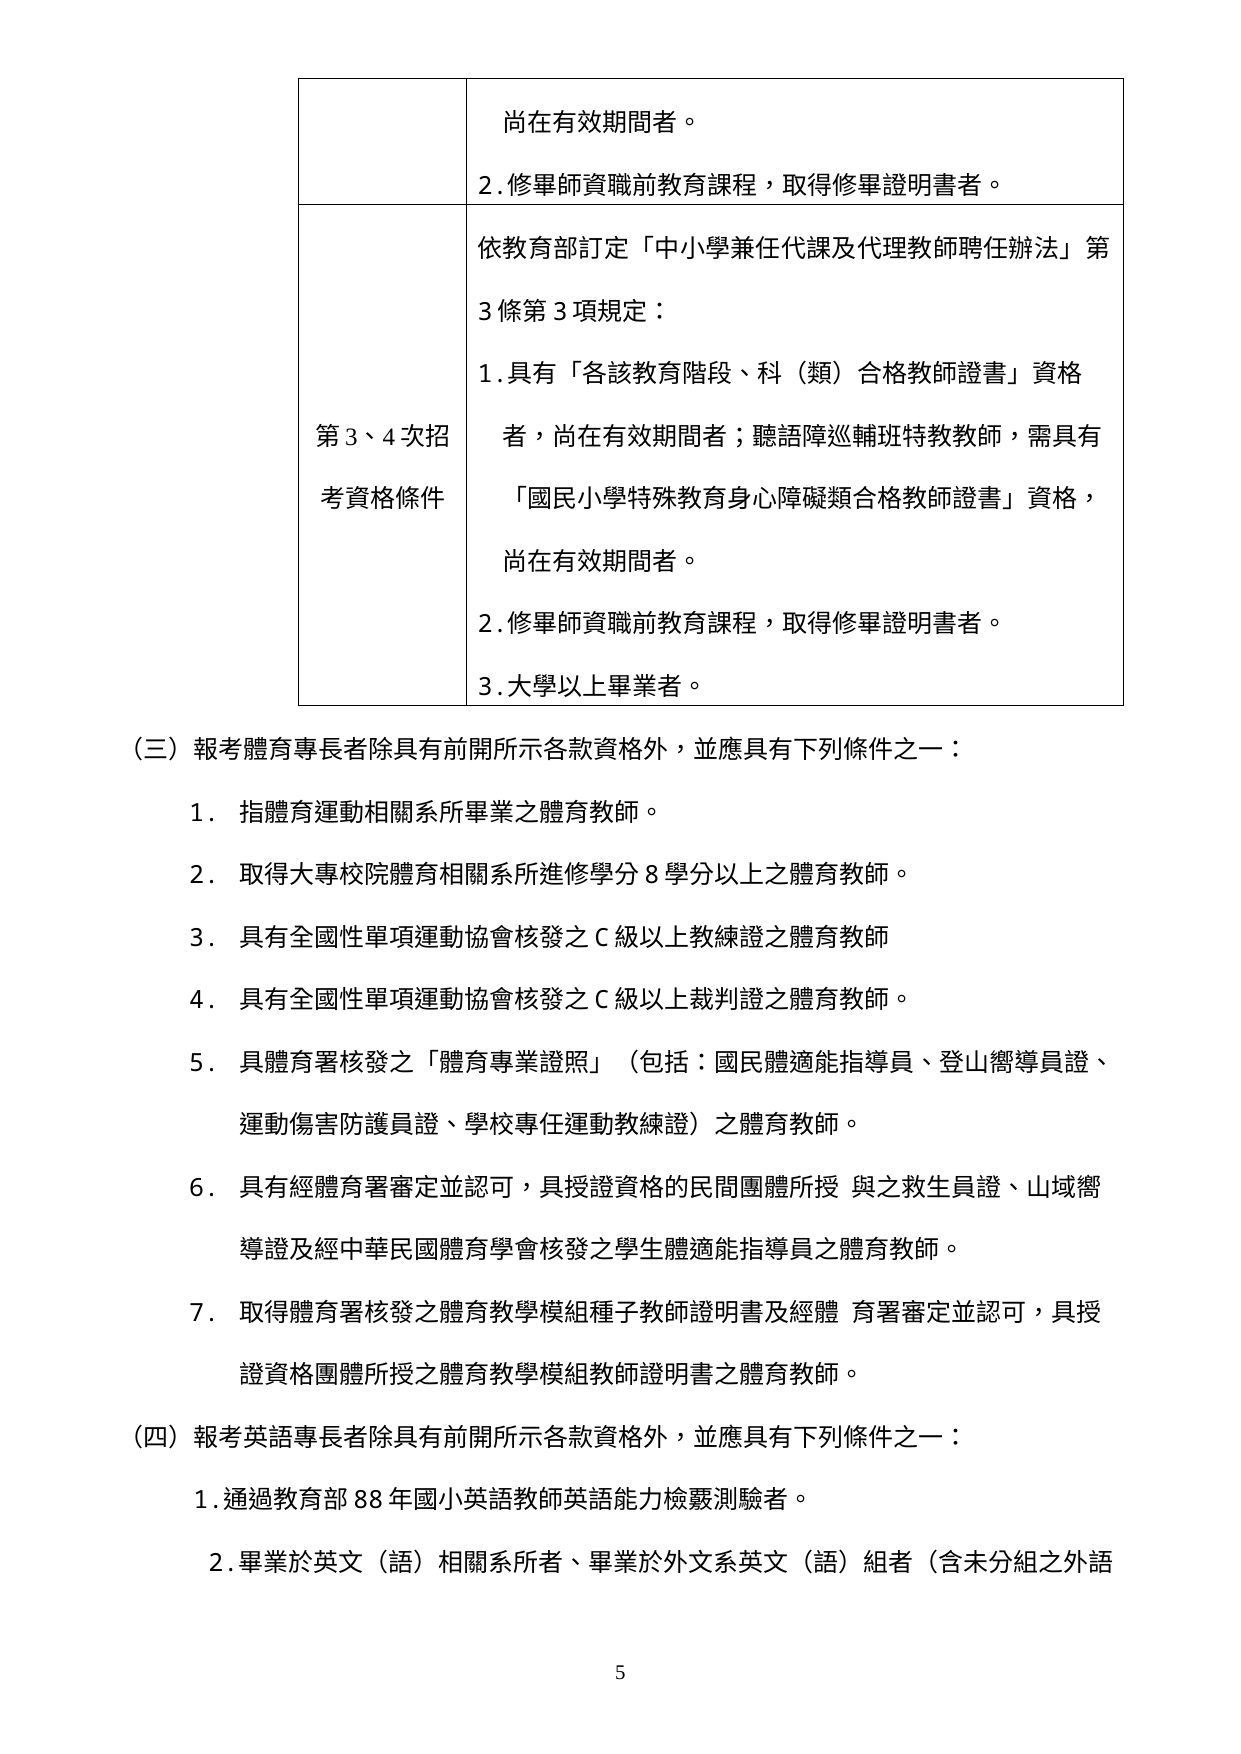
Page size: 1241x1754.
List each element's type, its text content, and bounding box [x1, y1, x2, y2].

table_cell [299, 79, 466, 204]
list 指體育運動相關系所畢業之體育教師。 [189, 769, 1122, 831]
list 具有全國性單項運動協會核發之C級以上裁判證之體育教師。 [189, 956, 1122, 1019]
list 具有全國性單項運動協會核發之C級以上教練證之體育教師 [189, 894, 1122, 956]
list 具體育署核發之「體育專業證照」（包括：國民體適能指導員、登山嚮導員證、運動傷害防護員證、學校專任運動教練證）之體育教師。 [189, 1019, 1122, 1144]
text 1.通過教育部88年國小英語教師英語能力檢覈測驗者。 [168, 1456, 1122, 1519]
text （四）報考英語專長者除具有前開所示各款資格外，並應具有下列條件之一： [118, 1394, 1122, 1456]
table_cell 第3、4次招考資格條件 [299, 205, 466, 705]
text 2.畢業於英文（語）相關系所者、畢業於外文系英文（語）組者（含未分組之外語 [118, 1519, 1122, 1581]
table_cell 依教育部訂定「中小學兼任代課及代理教師聘任辦法」第3條第3項規定： 1.具有「各該教育階段、科（類）合格教師證書」資格者，尚在有效期間者；聽語障巡輔班特教教師，需具有「國民小學特殊教育身心障礙類合格教師證書」資格，尚在有效期間者。 2.修畢師資職前教育課程，取得修畢證明書者。 3.大學以上畢業者。 [467, 205, 1123, 705]
text （三）報考體育專長者除具有前開所示各款資格外，並應具有下列條件之一： [118, 706, 1122, 769]
list 取得大專校院體育相關系所進修學分8學分以上之體育教師。 [189, 831, 1122, 894]
list 取得體育署核發之體育教學模組種子教師證明書及經體 育署審定並認可，具授證資格團體所授之體育教學模組教師證明書之體育教師。 [189, 1269, 1122, 1394]
table_cell 尚在有效期間者。 2.修畢師資職前教育課程，取得修畢證明書者。 [467, 79, 1123, 204]
list 具有經體育署審定並認可，具授證資格的民間團體所授 與之救生員證、山域嚮導證及經中華民國體育學會核發之學生體適能指導員之體育教師。 [189, 1144, 1122, 1269]
